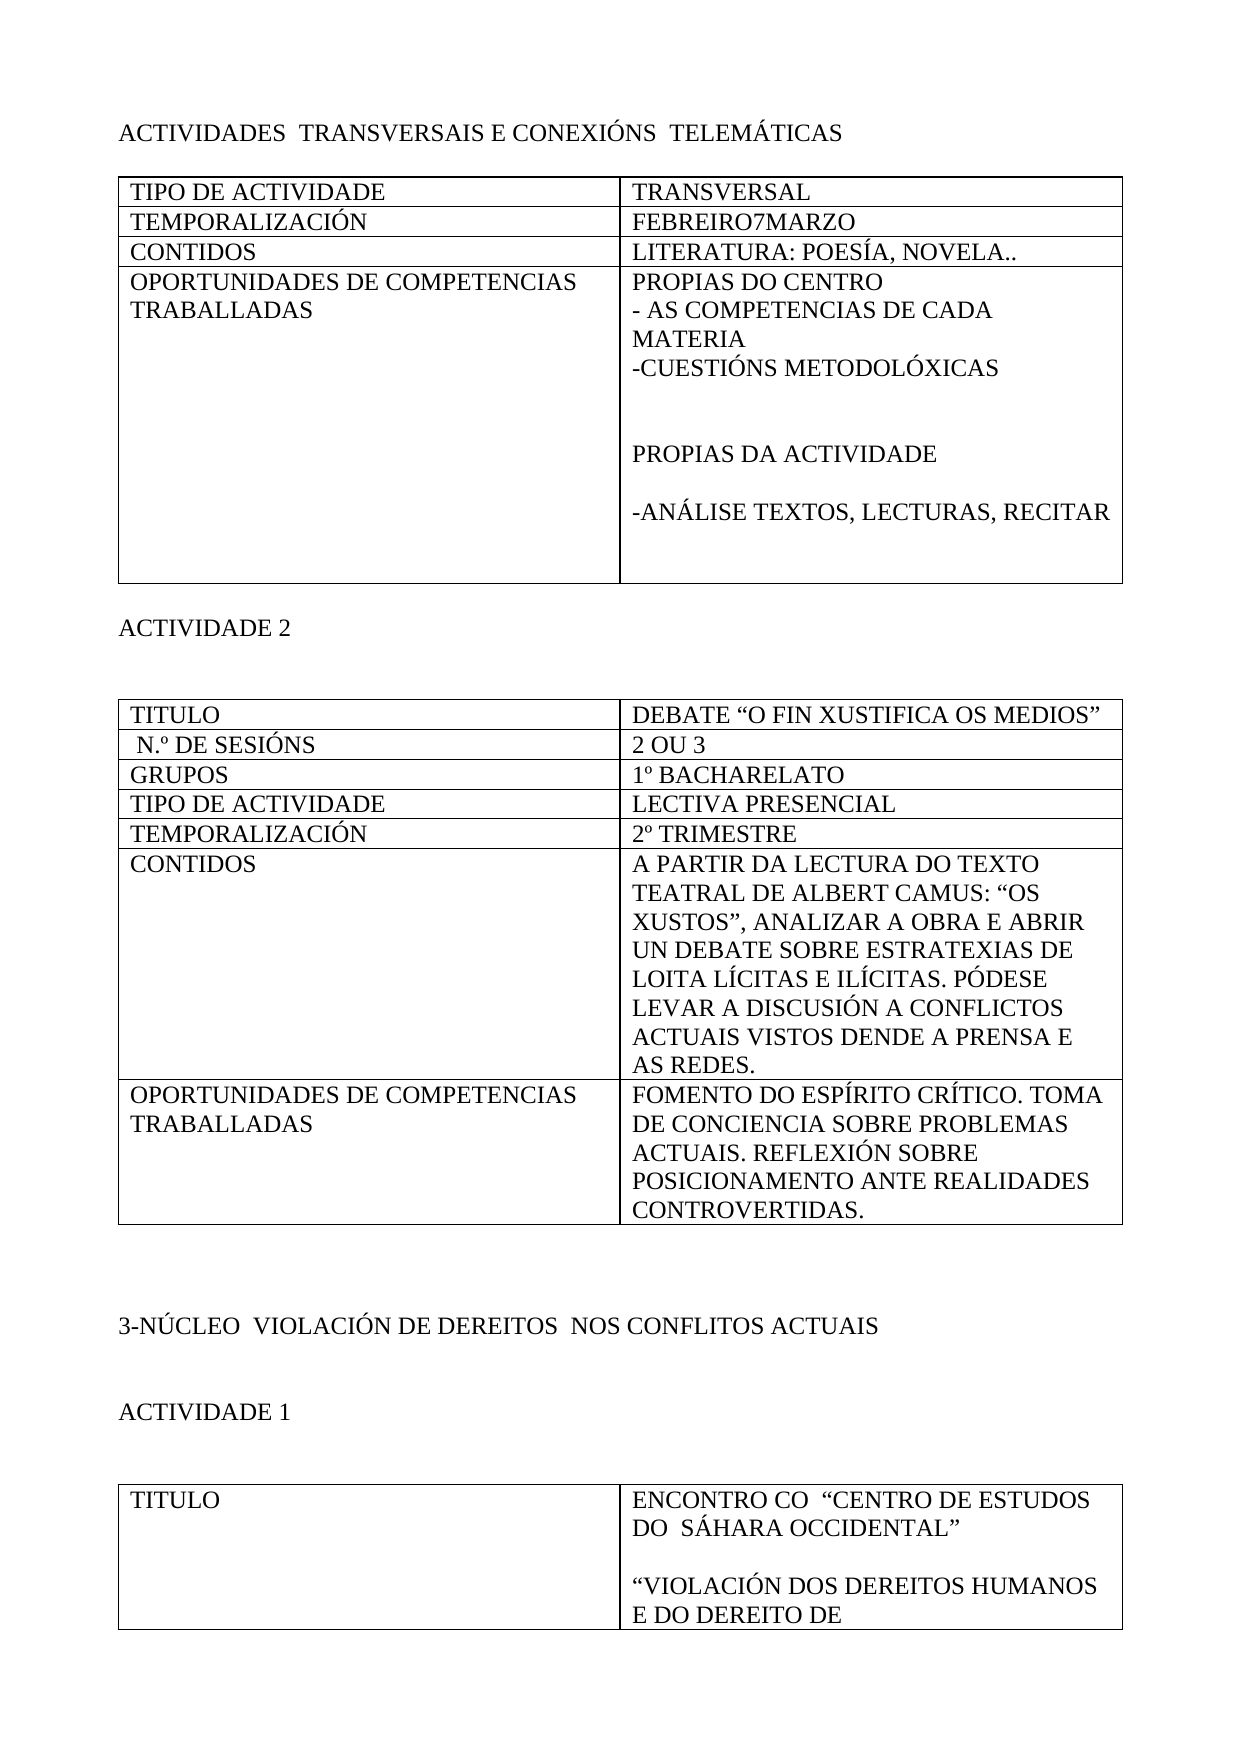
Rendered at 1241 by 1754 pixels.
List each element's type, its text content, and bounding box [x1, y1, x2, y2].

table_header ENCONTRO CO “CENTRO DE ESTUDOS DO SÁHARA OCCIDENTAL” “VIOLACIÓN DOS DEREITOS HUMANOS E DO DEREITO DE [621, 1485, 1122, 1628]
text ACTIVIDADE 2 [118, 613, 1122, 642]
table_cell CONTIDOS [119, 849, 619, 1079]
table_cell OPORTUNIDADES DE COMPETENCIAS TRABALLADAS [119, 1080, 619, 1224]
table_cell LECTIVA PRESENCIAL [621, 790, 1122, 818]
table_cell TEMPORALIZACIÓN [119, 207, 619, 236]
table_cell A PARTIR DA LECTURA DO TEXTO TEATRAL DE ALBERT CAMUS: “OS XUSTOS”, ANALIZAR A OBRA E ABRIR UN DEBATE SOBRE ESTRATEXIAS DE LOITA LÍCITAS E ILÍCITAS. PÓDESE LEVAR A DISCUSIÓN A CONFLICTOS ACTUAIS VISTOS DENDE A PRENSA E AS REDES. [621, 849, 1122, 1079]
table_cell TRANSVERSAL [621, 178, 1122, 206]
table_header DEBATE “O FIN XUSTIFICA OS MEDIOS” [621, 700, 1122, 729]
table_header TITULO [119, 1485, 619, 1628]
text 3-NÚCLEO VIOLACIÓN DE DEREITOS NOS CONFLITOS ACTUAIS [118, 1311, 1122, 1340]
text ACTIVIDADE 1 [118, 1397, 1122, 1426]
table_cell FOMENTO DO ESPÍRITO CRÍTICO. TOMA DE CONCIENCIA SOBRE PROBLEMAS ACTUAIS. REFLEXIÓN SOBRE POSICIONAMENTO ANTE REALIDADES CONTROVERTIDAS. [621, 1080, 1122, 1224]
table_cell TEMPORALIZACIÓN [119, 819, 619, 848]
table_cell PROPIAS DO CENTRO - AS COMPETENCIAS DE CADA MATERIA -CUESTIÓNS METODOLÓXICAS PROPIAS DA ACTIVIDADE -ANÁLISE TEXTOS, LECTURAS, RECITAR [621, 267, 1122, 583]
table_cell TIPO DE ACTIVIDADE [119, 790, 619, 818]
table_cell N.º DE SESIÓNS [119, 730, 619, 759]
table_cell CONTIDOS [119, 237, 619, 266]
table_cell 2º TRIMESTRE [621, 819, 1122, 848]
table_cell LITERATURA: POESÍA, NOVELA.. [621, 237, 1122, 266]
table_cell 1º BACHARELATO [621, 760, 1122, 788]
table_cell TIPO DE ACTIVIDADE [119, 178, 619, 206]
table_header TITULO [119, 700, 619, 729]
table_cell FEBREIRO7MARZO [621, 207, 1122, 236]
table_cell GRUPOS [119, 760, 619, 788]
table_cell OPORTUNIDADES DE COMPETENCIAS TRABALLADAS [119, 267, 619, 583]
table_cell 2 OU 3 [621, 730, 1122, 759]
